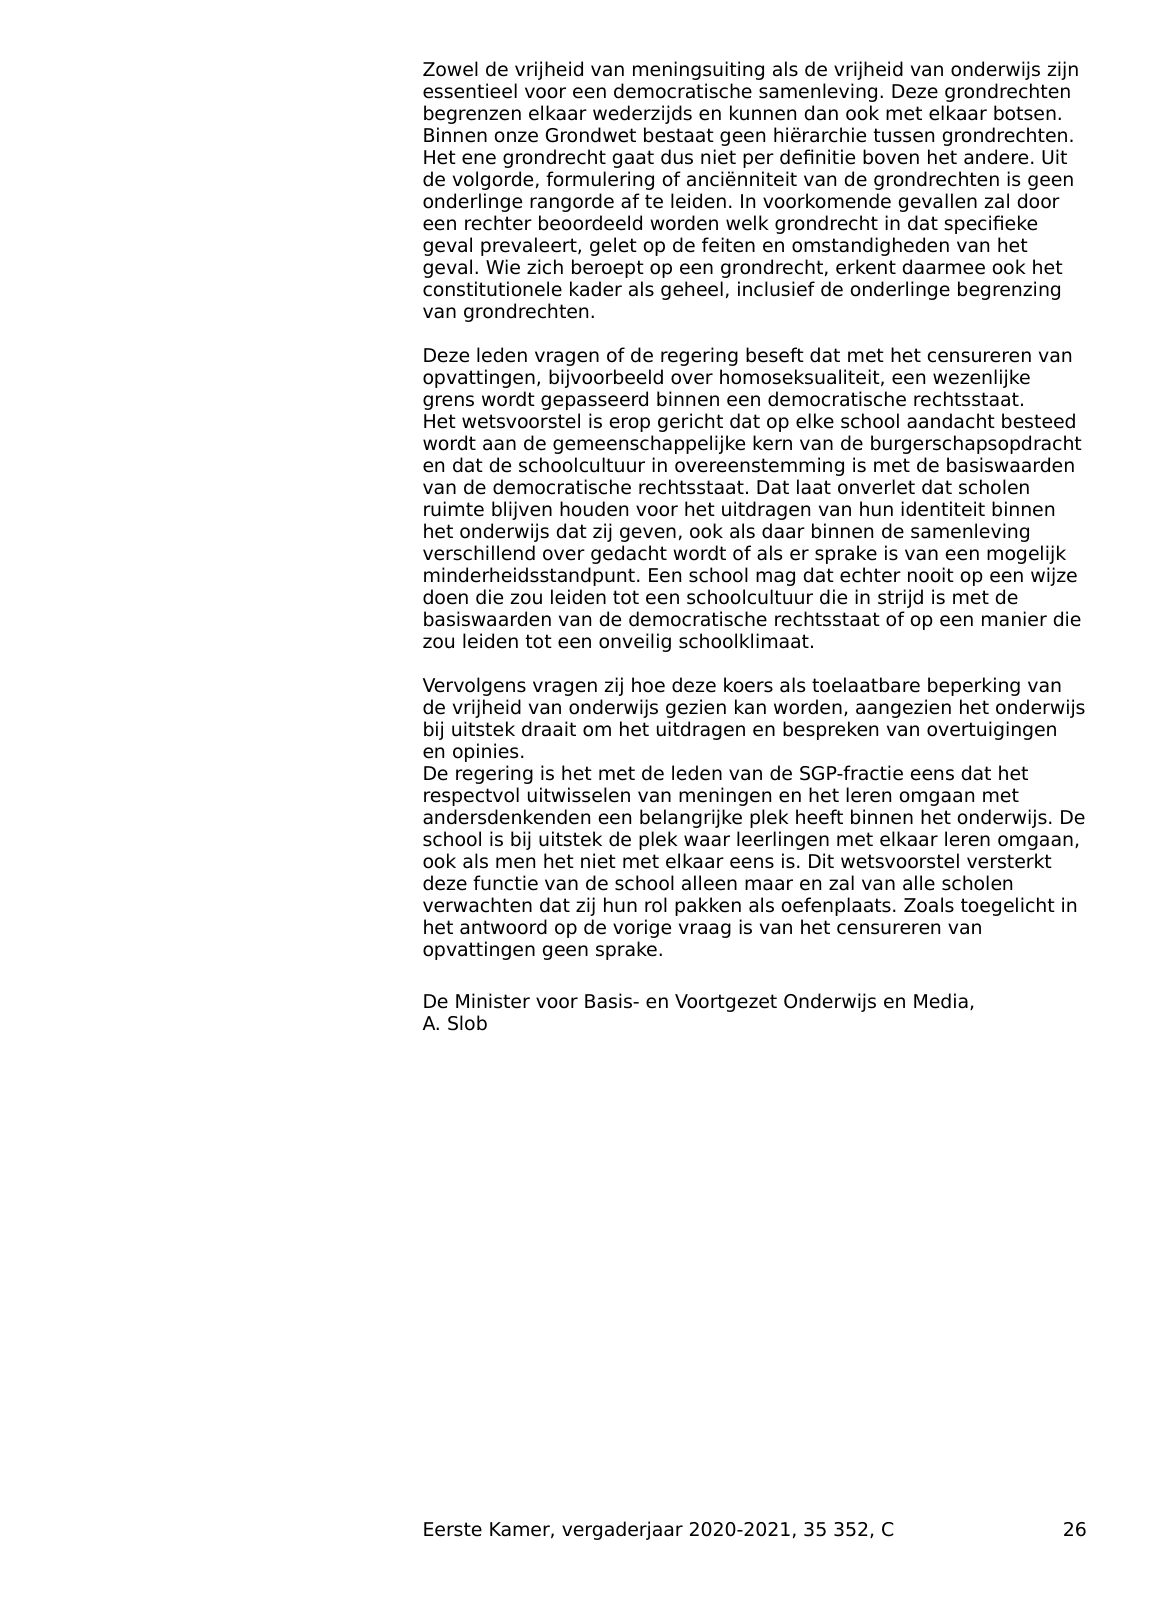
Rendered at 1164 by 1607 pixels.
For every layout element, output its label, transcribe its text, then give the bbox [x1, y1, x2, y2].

text De Minister voor Basis- en Voortgezet Onderwijs en Media, A. Slob [422, 991, 1087, 1034]
text Deze leden vragen of de regering beseft dat met het censureren van opvattingen, bijvoorbeeld over homoseksualiteit, een wezenlijke grens wordt gepasseerd binnen een democratische rechtsstaat. [422, 345, 1087, 411]
text Het wetsvoorstel is erop gericht dat op elke school aandacht besteed wordt aan de gemeenschappelijke kern van de burgerschapsopdracht en dat de schoolcultuur in overeenstemming is met de basiswaarden van de democratische rechtsstaat. Dat laat onverlet dat scholen ruimte blijven houden voor het uitdragen van hun identiteit binnen het onderwijs dat zij geven, ook als daar binnen de samenleving verschillend over gedacht wordt of als er sprake is van een mogelijk minderheidsstandpunt. Een school mag dat echter nooit op een wijze doen die zou leiden tot een schoolcultuur die in strijd is met de basiswaarden van de democratische rechtsstaat of op een manier die zou leiden tot een onveilig schoolklimaat. [422, 411, 1087, 653]
text Zowel de vrijheid van meningsuiting als de vrijheid van onderwijs zijn essentieel voor een democratische samenleving. Deze grondrechten begrenzen elkaar wederzijds en kunnen dan ook met elkaar botsen. Binnen onze Grondwet bestaat geen hiërarchie tussen grondrechten. Het ene grondrecht gaat dus niet per definitie boven het andere. Uit de volgorde, formulering of anciënniteit van de grondrechten is geen onderlinge rangorde af te leiden. In voorkomende gevallen zal door een rechter beoordeeld worden welk grondrecht in dat specifieke geval prevaleert, gelet op de feiten en omstandigheden van het geval. Wie zich beroept op een grondrecht, erkent daarmee ook het constitutionele kader als geheel, inclusief de onderlinge begrenzing van grondrechten. [422, 59, 1087, 323]
text De regering is het met de leden van de SGP-fractie eens dat het respectvol uitwisselen van meningen en het leren omgaan met andersdenkenden een belangrijke plek heeft binnen het onderwijs. De school is bij uitstek de plek waar leerlingen met elkaar leren omgaan, ook als men het niet met elkaar eens is. Dit wetsvoorstel versterkt deze functie van de school alleen maar en zal van alle scholen verwachten dat zij hun rol pakken als oefenplaats. Zoals toegelicht in het antwoord op de vorige vraag is van het censureren van opvattingen geen sprake. [422, 763, 1087, 961]
text Vervolgens vragen zij hoe deze koers als toelaatbare beperking van de vrijheid van onderwijs gezien kan worden, aangezien het onderwijs bij uitstek draait om het uitdragen en bespreken van overtuigingen en opinies. [422, 675, 1087, 763]
